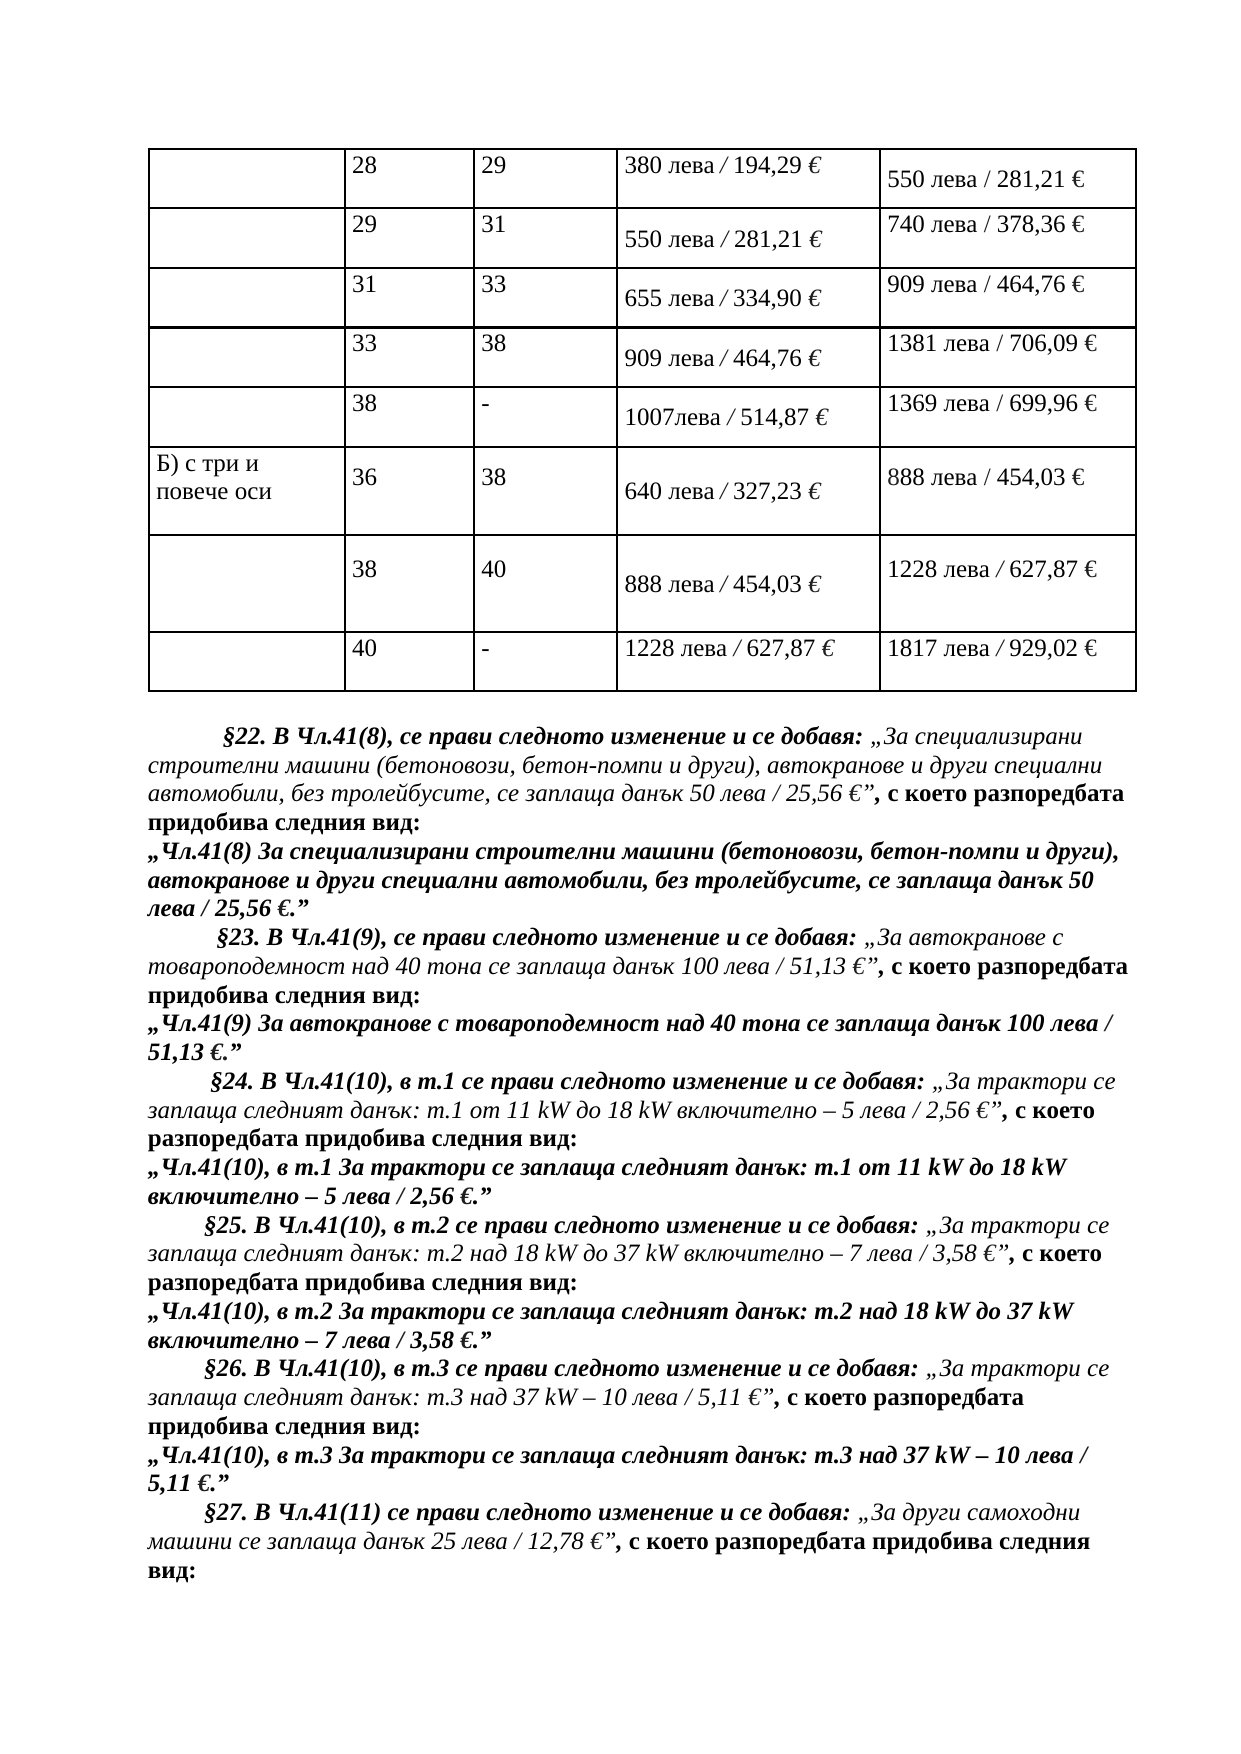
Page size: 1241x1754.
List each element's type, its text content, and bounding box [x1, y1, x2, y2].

table_cell 33 [475, 269, 616, 326]
table_cell 1817 лева / 929,02 € [881, 633, 1135, 690]
table_cell 740 лева / 378,36 € [881, 209, 1135, 267]
text „Чл.41(10), в т.2 За трактори се заплаща следният данък: т.2 над 18 kW до 37 kW включително – 7 лева / 3,58 €.” [148, 1296, 1137, 1353]
table_cell 380 лева / 194,29 € [618, 150, 879, 207]
table_cell 550 лева / 281,21 € [618, 209, 879, 267]
table_cell 1228 лева / 627,87 € [618, 633, 879, 690]
text „Чл.41(10), в т.3 За трактори се заплаща следният данък: т.3 над 37 kW – 10 лева / 5,11 €.” [148, 1440, 1137, 1497]
table_cell 38 [475, 329, 616, 386]
text §26. В Чл.41(10), в т.3 се прави следното изменение и се добавя: „За трактори се заплаща следният данък: т.3 над 37 kW – 10 лева / 5,11 €”, с което разпоредбата придобива следния вид: [148, 1353, 1137, 1440]
table_cell [150, 150, 344, 207]
text „Чл.41(8) За специализирани строителни машини (бетоновози, бетон-помпи и други), автокранове и други специални автомобили, без тролейбусите, се заплаща данък 50 лева / 25,56 €.” [148, 836, 1137, 922]
table_cell 28 [346, 150, 473, 207]
table_cell - [475, 633, 616, 690]
table_cell 29 [346, 209, 473, 267]
table_cell [150, 269, 344, 326]
table_cell [150, 633, 344, 690]
table_cell 33 [346, 329, 473, 386]
table_cell 36 [346, 448, 473, 534]
table_cell 38 [346, 388, 473, 446]
table_cell 40 [346, 633, 473, 690]
text §27. В Чл.41(11) се прави следното изменение и се добавя: „За други самоходни машини се заплаща данък 25 лева / 12,78 €”, с което разпоредбата придобива следния вид: [148, 1497, 1137, 1583]
table_cell [150, 209, 344, 267]
table_cell 1228 лева / 627,87 € [881, 536, 1135, 631]
table_cell [150, 329, 344, 386]
table_cell 888 лева / 454,03 € [881, 448, 1135, 534]
table_cell 655 лева / 334,90 € [618, 269, 879, 326]
table_cell [150, 388, 344, 446]
table_cell 31 [475, 209, 616, 267]
table_cell - [475, 388, 616, 446]
table_cell 31 [346, 269, 473, 326]
table_cell 1381 лева / 706,09 € [881, 329, 1135, 386]
table_cell 909 лева / 464,76 € [618, 329, 879, 386]
table_cell 888 лева / 454,03 € [618, 536, 879, 631]
table_cell 40 [475, 536, 616, 631]
table_cell 38 [346, 536, 473, 631]
table_cell 29 [475, 150, 616, 207]
table_cell Б) с три и повече оси [150, 448, 344, 534]
table_cell 550 лева / 281,21 € [881, 150, 1135, 207]
text §23. В Чл.41(9), се прави следното изменение и се добавя: „За автокранове с товароподемност над 40 тона се заплаща данък 100 лева / 51,13 €”, с което разпоредбата придобива следния вид: [148, 922, 1137, 1008]
table_cell 1369 лева / 699,96 € [881, 388, 1135, 446]
table_cell [150, 536, 344, 631]
table_cell 38 [475, 448, 616, 534]
text §25. В Чл.41(10), в т.2 се прави следното изменение и се добавя: „За трактори се заплаща следният данък: т.2 над 18 kW до 37 kW включително – 7 лева / 3,58 €”, с което разпоредбата придобива следния вид: [148, 1210, 1137, 1296]
table_cell 640 лева / 327,23 € [618, 448, 879, 534]
text „Чл.41(10), в т.1 За трактори се заплаща следният данък: т.1 от 11 kW до 18 kW включително – 5 лева / 2,56 €.” [148, 1152, 1137, 1210]
text „Чл.41(9) За автокранове с товароподемност над 40 тона се заплаща данък 100 лева / 51,13 €.” [148, 1008, 1137, 1066]
table_cell 909 лева / 464,76 € [881, 269, 1135, 326]
table_cell 1007лева / 514,87 € [618, 388, 879, 446]
text §22. В Чл.41(8), се прави следното изменение и се добавя: „За специализирани строителни машини (бетоновози, бетон-помпи и други), автокранове и други специални автомобили, без тролейбусите, се заплаща данък 50 лева / 25,56 €”, с което разпоредбата придобива следния вид: [148, 721, 1137, 836]
text §24. В Чл.41(10), в т.1 се прави следното изменение и се добавя: „За трактори се заплаща следният данък: т.1 от 11 kW до 18 kW включително – 5 лева / 2,56 €”, с което разпоредбата придобива следния вид: [148, 1066, 1137, 1152]
